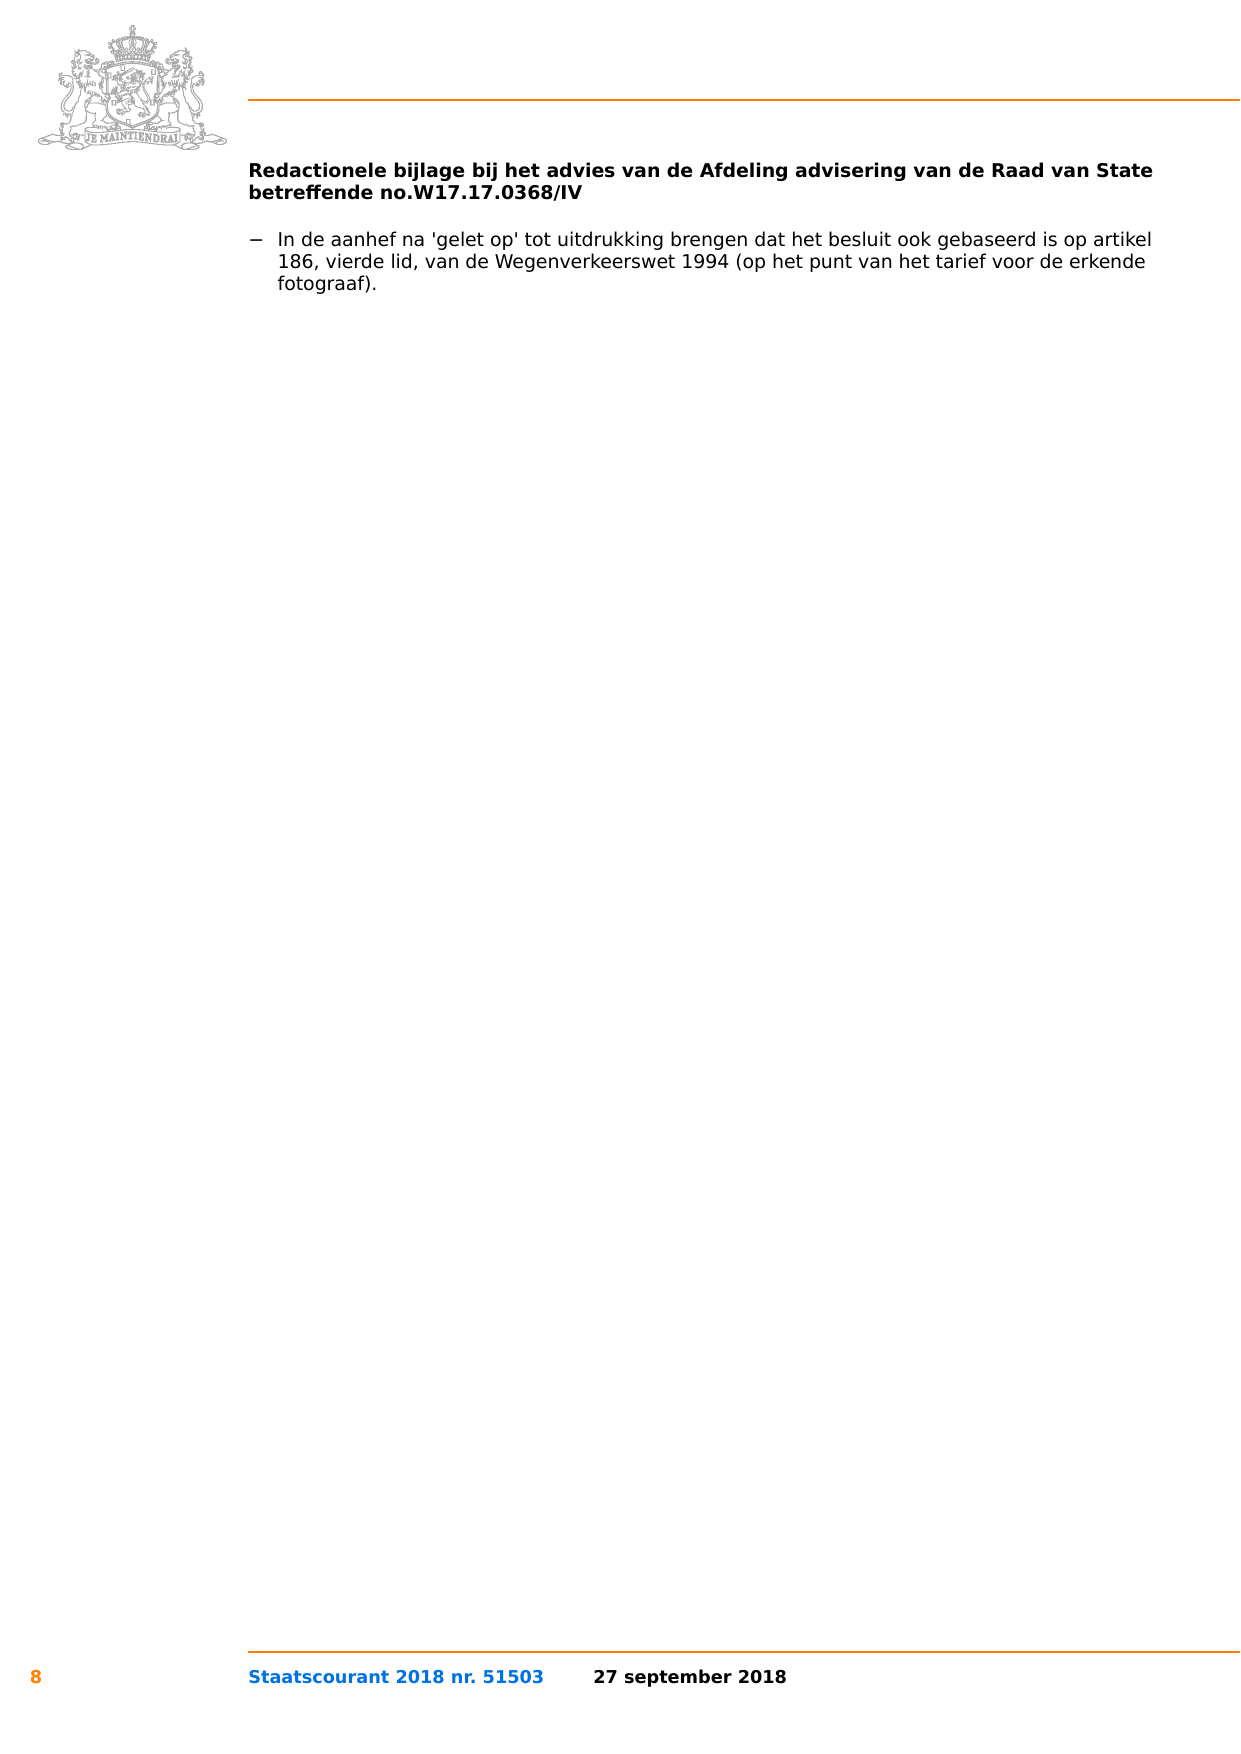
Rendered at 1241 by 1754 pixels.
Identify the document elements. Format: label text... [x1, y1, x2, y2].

text − In de aanhef na 'gelet op' tot uitdrukking brengen dat het besluit ook gebaseerd is op artikel 186, vierde lid, van de Wegenverkeerswet 1994 (op het punt van het tarief voor de erkende fotograaf). [248, 229, 1163, 295]
picture [38, 25, 227, 150]
subtitle Redactionele bijlage bij het advies van de Afdeling advisering van de Raad van State betreffende no.W17.17.0368/IV [248, 160, 1163, 204]
